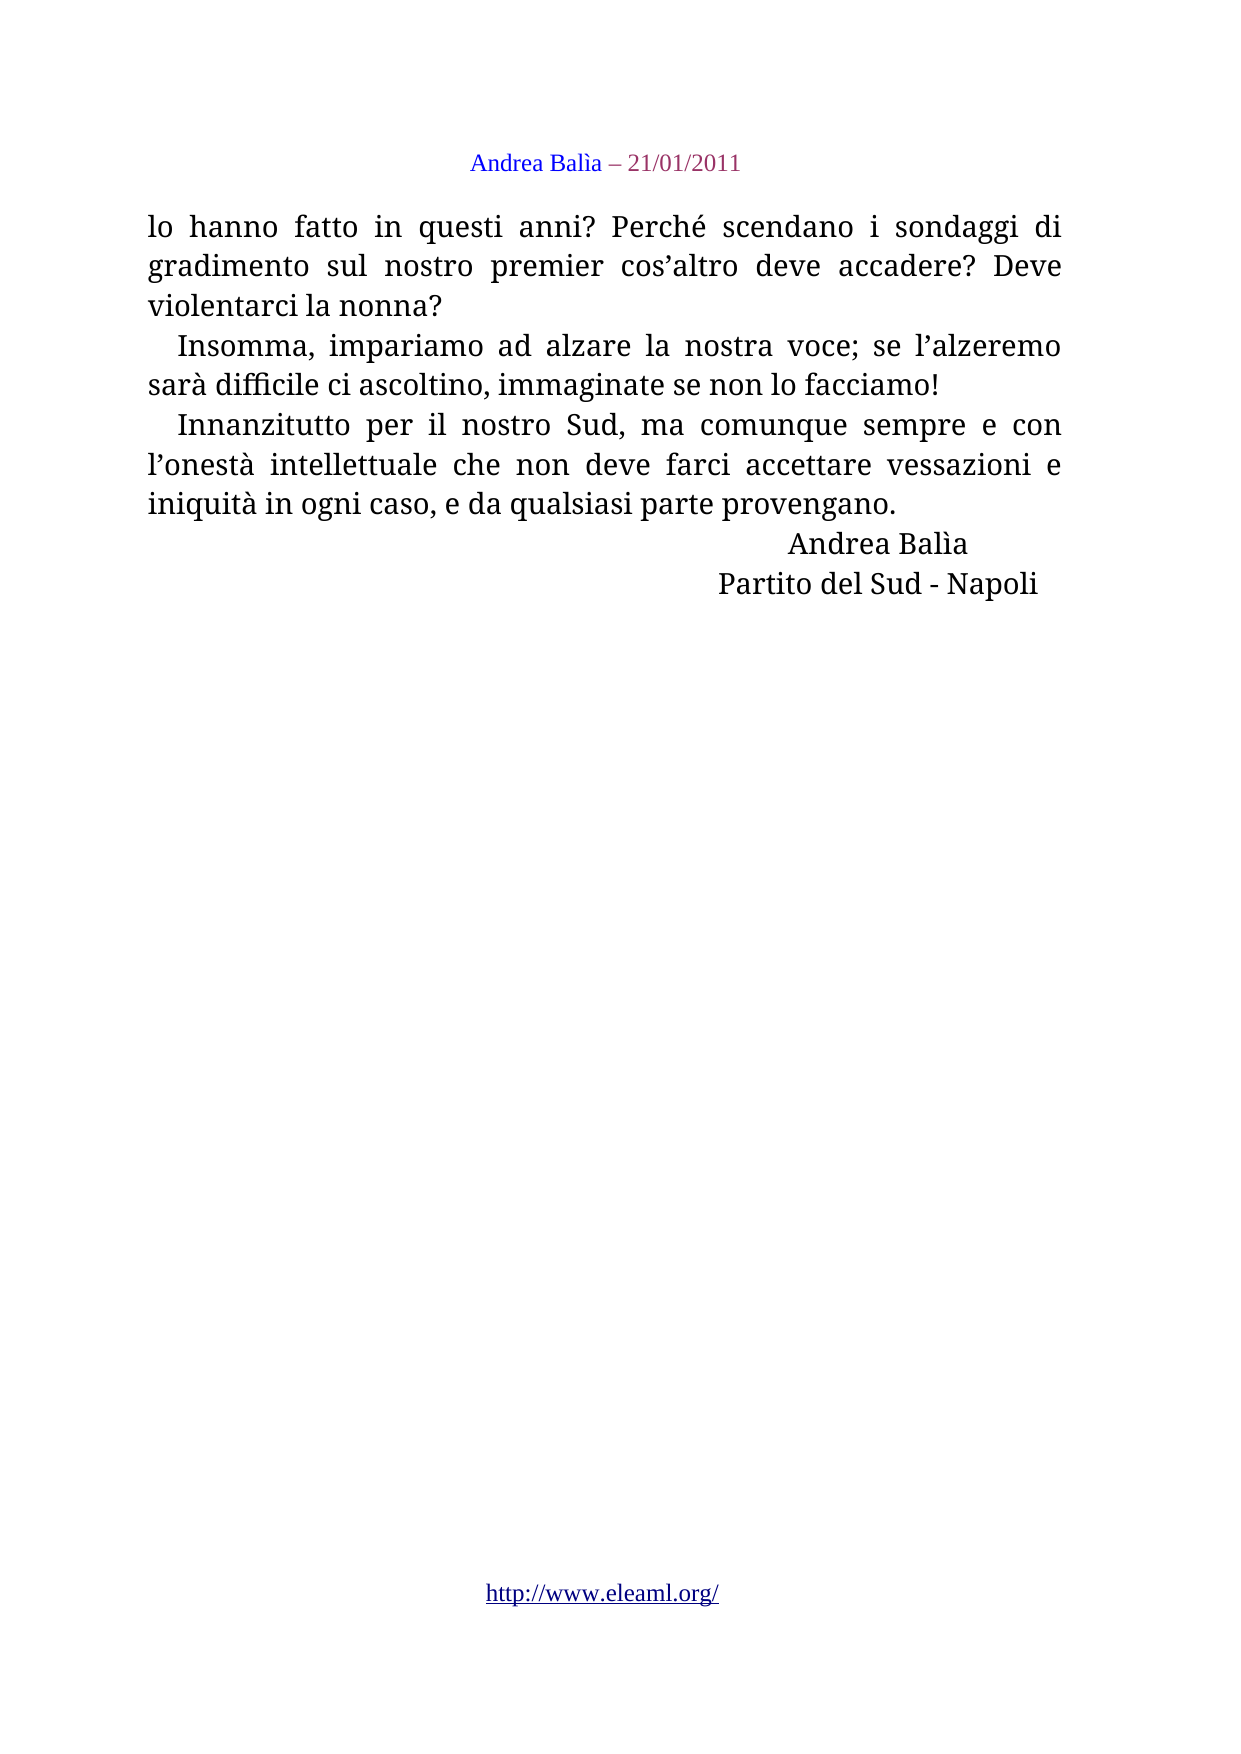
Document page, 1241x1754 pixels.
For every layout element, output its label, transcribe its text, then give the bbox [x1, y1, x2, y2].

text Partito del Sud - Napoli [664, 563, 1063, 603]
text lo hanno fatto in questi anni? Perché scendano i sondaggi di gradimento sul nostro premier cos’altro deve accadere? Deve violentarci la nonna? [148, 206, 1063, 325]
text Innanzitutto per il nostro Sud, ma comunque sempre e con l’onestà intellettuale che non deve farci accettare vessazioni e iniquità in ogni caso, e da qualsiasi parte provengano. [148, 404, 1063, 523]
text Andrea Balìa [664, 523, 1063, 563]
text Insomma, impariamo ad alzare la nostra voce; se l’alzeremo sarà difficile ci ascoltino, immaginate se non lo facciamo! [148, 325, 1063, 404]
